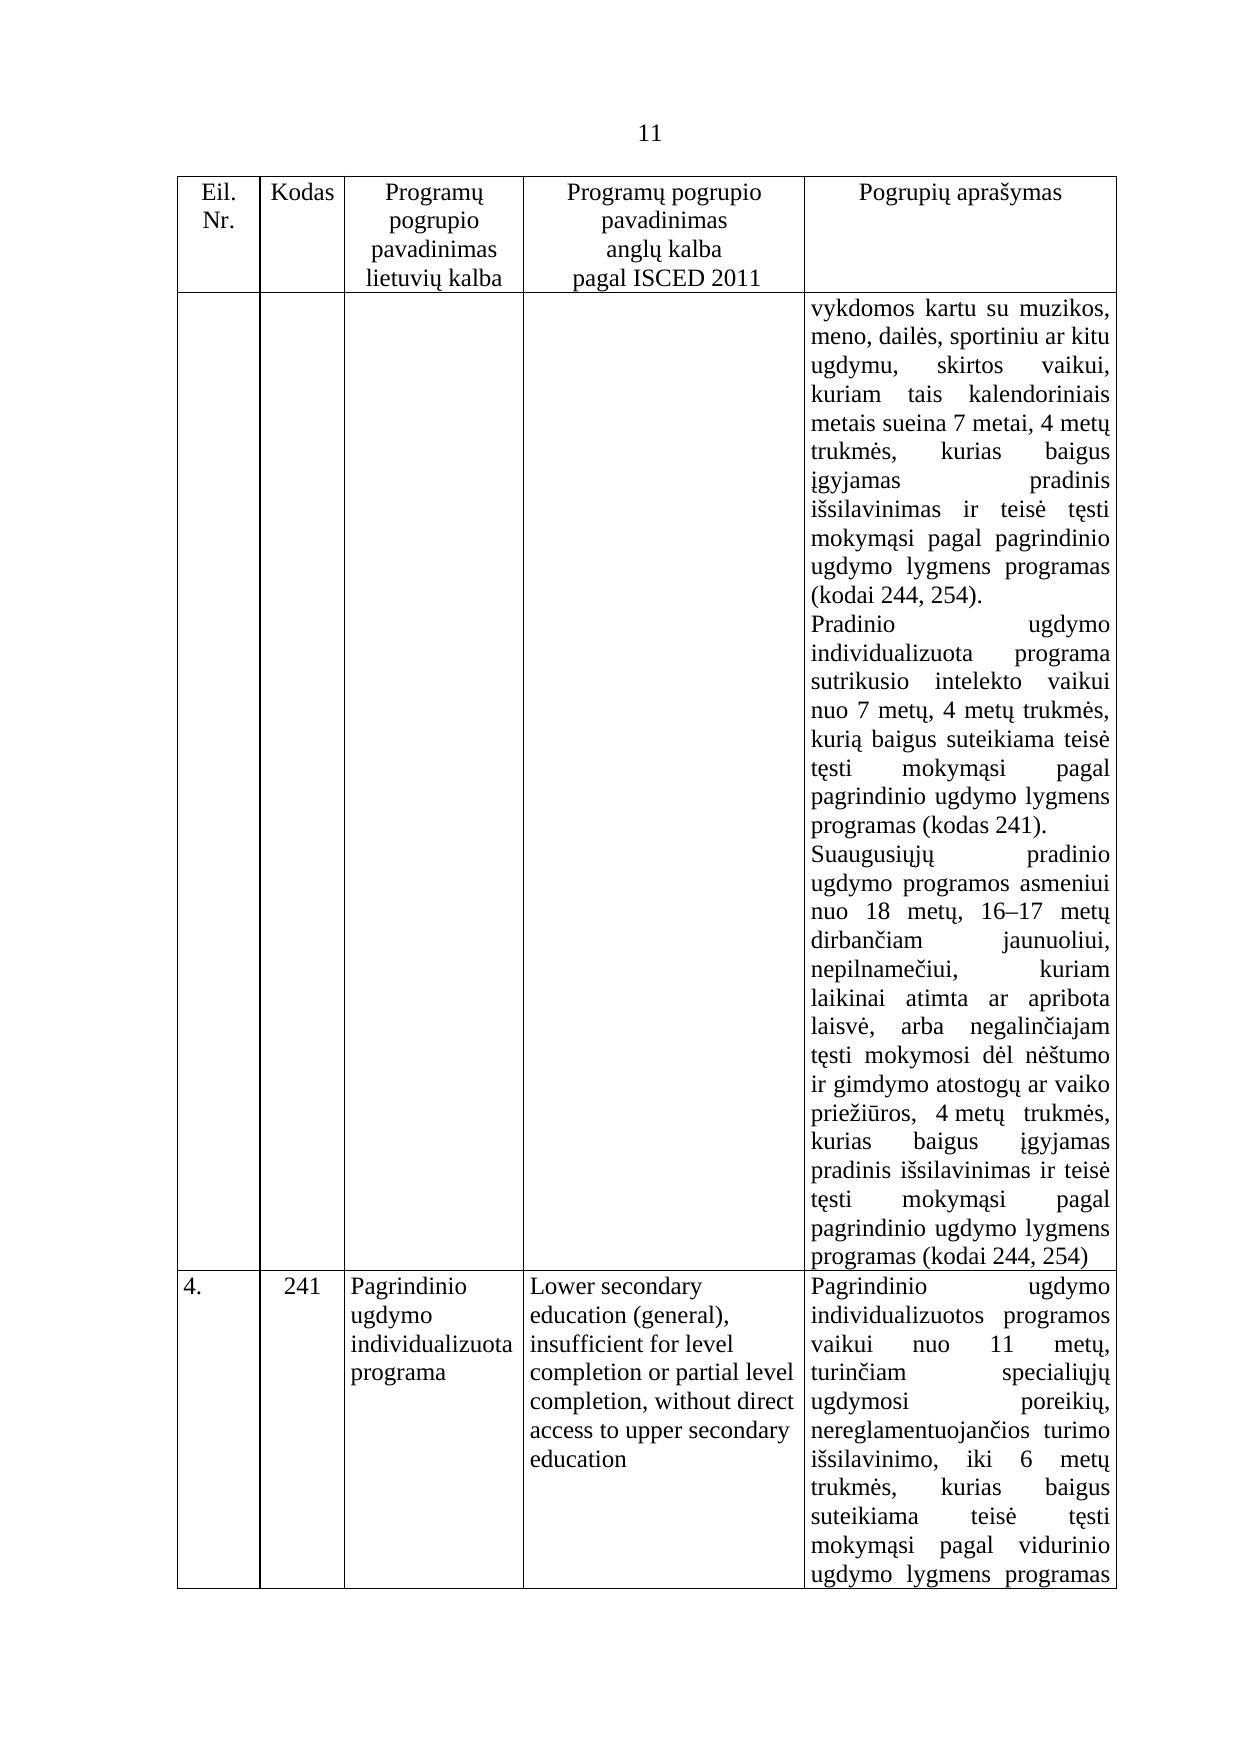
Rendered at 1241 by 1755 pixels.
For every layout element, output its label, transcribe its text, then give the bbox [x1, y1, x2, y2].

table_header [1117, 176, 1122, 292]
table_cell [524, 293, 804, 1270]
table_cell vykdomos kartu su muzikos, meno, dailės, sportiniu ar kitu ugdymu, skirtos vaikui, kuriam tais kalendoriniais metais sueina 7 metai, 4 metų trukmės, kurias baigus įgyjamas pradinis išsilavinimas ir teisė tęsti mokymąsi pagal pagrindinio ugdymo lygmens programas (kodai 244, 254). Pradinio ugdymo individualizuota programa sutrikusio intelekto vaikui nuo 7 metų, 4 metų trukmės, kurią baigus suteikiama teisė tęsti mokymąsi pagal pagrindinio ugdymo lygmens programas (kodas 241). Suaugusiųjų pradinio ugdymo programos asmeniui nuo 18 metų, 16–17 metų dirbančiam jaunuoliui, nepilnamečiui, kuriam laikinai atimta ar apribota laisvė, arba negalinčiajam tęsti mokymosi dėl nėštumo ir gimdymo atostogų ar vaiko priežiūros, 4 metų trukmės, kurias baigus įgyjamas pradinis išsilavinimas ir teisė tęsti mokymąsi pagal pagrindinio ugdymo lygmens programas (kodai 244, 254) [805, 293, 1116, 1270]
table_header Kodas [261, 177, 344, 292]
table_header Programų pogrupio pavadinimas anglų kalba pagal ISCED 2011 [524, 177, 804, 292]
table_header Pogrupių aprašymas [805, 177, 1116, 292]
table_cell 4. [178, 1271, 259, 1587]
table_cell [261, 293, 344, 1270]
table_cell Pagrindinio ugdymo individualizuotos programos vaikui nuo 11 metų, turinčiam specialiųjų ugdymosi poreikių, nereglamentuojančios turimo išsilavinimo, iki 6 metų trukmės, kurias baigus suteikiama teisė tęsti mokymąsi pagal vidurinio ugdymo lygmens programas [805, 1271, 1116, 1587]
table_header Programų pogrupio pavadinimas lietuvių kalba [345, 177, 523, 292]
table_cell [1117, 1270, 1122, 1587]
table_cell 241 [261, 1271, 344, 1587]
table_cell [178, 293, 259, 1270]
table_cell [1117, 292, 1122, 1270]
table_cell Pagrindinio ugdymo individualizuota programa [345, 1271, 523, 1587]
table_header Eil. Nr. [178, 177, 259, 292]
table_cell Lower secondary education (general), insufficient for level completion or partial level completion, without direct access to upper secondary education [524, 1271, 804, 1587]
table_cell [345, 293, 523, 1270]
